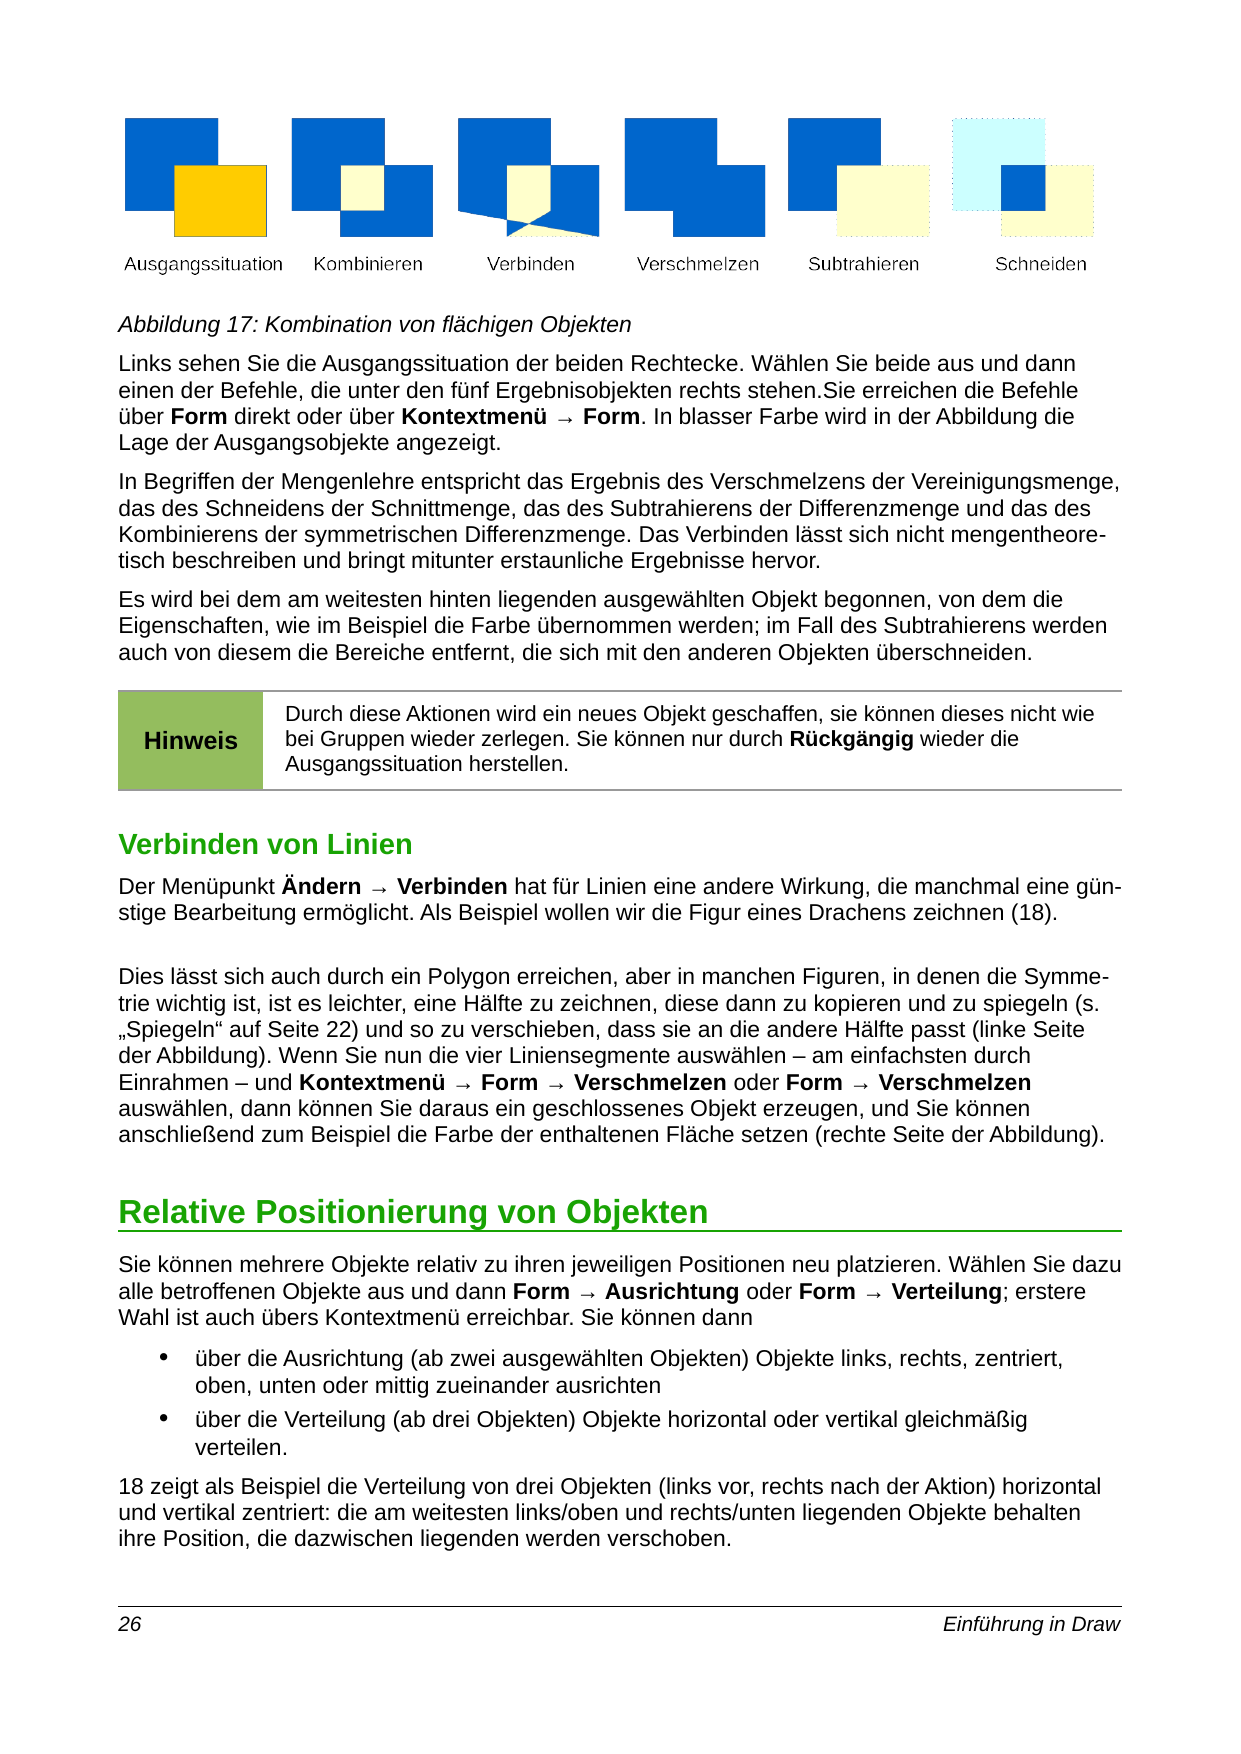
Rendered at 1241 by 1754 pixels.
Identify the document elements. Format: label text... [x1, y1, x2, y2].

text Abbildung 17: Kombination von flächigen Objekten [118, 311, 1122, 338]
picture [118, 118, 1123, 299]
table_header Hinweis [118, 692, 263, 789]
text Abbildung 19 zeigt als Beispiel die Verteilung von drei Objekten (links vor, rechts nach der Aktion) horizontal und vertikal zentriert: die am weitesten links/oben und rechts/unten liegenden Objekte behalten ihre Position, die dazwischen liegenden werden verschoben. [118, 1473, 1122, 1552]
text Dies lässt sich auch durch ein Polygon erreichen, aber in manchen Figuren, in denen die Symme­trie wichtig ist, ist es leichter, eine Hälfte zu zeichnen, diese dann zu kopieren und zu spiegeln (s. „Spiegeln“ auf Seite 22) und so zu verschieben, dass sie an die andere Hälfte passt (linke Seite der Abbildung). Wenn Sie nun die vier Liniensegmente auswählen – am einfachsten durch Einrahmen – und Kontextmenü → Form → Verschmelzen oder Form → Verschmelzen auswählen, dann können Sie daraus ein geschlossenes Objekt erzeugen, und Sie können anschließend zum Beispiel die Farbe der enthaltenen Fläche setzen (rechte Seite der Abbildung). [118, 963, 1122, 1148]
subtitle Relative Positionierung von Objekten [118, 1192, 1122, 1230]
text Links sehen Sie die Ausgangssituation der beiden Rechtecke. Wählen Sie beide aus und dann einen der Befehle, die unter den fünf Ergebnisobjekten rechts stehen.Sie erreichen die Befehle über Form direkt oder über Kontextmenü → Form. In blasser Farbe wird in der Abbildung die Lage der Ausgangsobjekte angezeigt. [118, 350, 1122, 456]
subtitle Verbinden von Linien [118, 827, 1122, 861]
list über die Verteilung (ab drei Objekten) Objekte horizontal oder vertikal gleichmäßig verteilen. [156, 1405, 1122, 1460]
text Der Menüpunkt Ändern → Verbinden hat für Linien eine andere Wirkung, die manchmal eine gün­stige Bearbeitung ermöglicht. Als Beispiel wollen wir die Figur eines Drachens zeichnen (Abbildung 18). [118, 873, 1122, 926]
text In Begriffen der Mengenlehre entspricht das Ergebnis des Verschmelzens der Vereinigungsmenge, das des Schneidens der Schnittmenge, das des Subtrahierens der Differenzmenge und das des Kombinierens der symmetrischen Differenzmenge. Das Verbinden lässt sich nicht mengentheore­tisch beschreiben und bringt mitunter erstaunliche Ergebnisse hervor. [118, 468, 1122, 573]
list über die Ausrichtung (ab zwei ausgewählten Objekten) Objekte links, rechts, zentriert, oben, unten oder mittig zueinander ausrichten [156, 1343, 1122, 1398]
table_header Durch diese Aktionen wird ein neues Objekt geschaffen, sie können dieses nicht wie bei Gruppen wieder zerlegen. Sie können nur durch Rückgängig wieder die Ausgangssituation herstellen. [264, 692, 1122, 789]
text Sie können mehrere Objekte relativ zu ihren jeweiligen Positionen neu platzieren. Wählen Sie dazu alle betroffenen Objekte aus und dann Form → Ausrichtung oder Form → Verteilung; erstere Wahl ist auch übers Kontextmenü erreichbar. Sie können dann [118, 1251, 1122, 1330]
text Es wird bei dem am weitesten hinten liegenden ausgewählten Objekt begonnen, von dem die Eigenschaften, wie im Beispiel die Farbe übernommen werden; im Fall des Subtrahierens werden auch von diesem die Bereiche entfernt, die sich mit den anderen Objekten überschneiden. [118, 586, 1122, 665]
